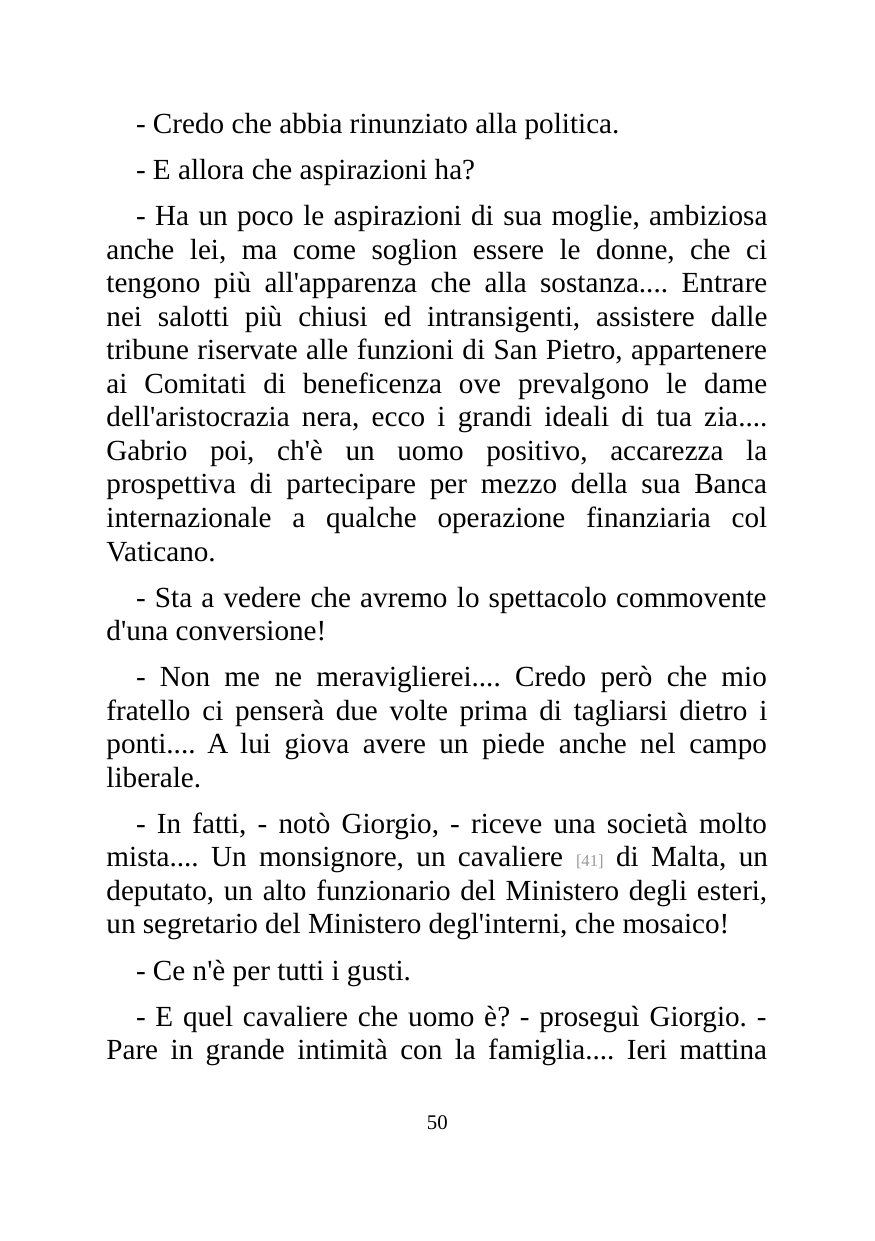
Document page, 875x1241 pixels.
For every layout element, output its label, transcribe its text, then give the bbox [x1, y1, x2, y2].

text - Ha un poco le aspirazioni di sua moglie, ambiziosa anche lei, ma come soglion essere le donne, che ci tengono più all'apparenza che alla sostanza.... Entrare nei salotti più chiusi ed intransigenti, assistere dalle tribune riservate alle funzioni di San Pietro, appartenere ai Comitati di beneficenza ove prevalgono le dame dell'aristocrazia nera, ecco i grandi ideali di tua zia.... Gabrio poi, ch'è un uomo positivo, accarezza la prospettiva di partecipare per mezzo della sua Banca internazionale a qualche operazione finanziaria col Vaticano. [106, 198, 768, 567]
text - Ce n'è per tutti i gusti. [106, 953, 768, 986]
text - In fatti, - notò Giorgio, - riceve una società molto mista.... Un monsignore, un cavaliere [41] di Malta, un deputato, un alto funzionario del Ministero degli esteri, un segretario del Ministero degl'interni, che mosaico! [106, 806, 768, 940]
text - Sta a vedere che avremo lo spettacolo commovente d'una conversione! [106, 580, 768, 647]
text - Credo che abbia rinunziato alla politica. [106, 106, 768, 140]
text - E quel cavaliere che uomo è? - proseguì Giorgio. - Pare in grande intimità con la famiglia.... Ieri mattina [106, 999, 768, 1066]
text - Non me ne meraviglierei.... Credo però che mio fratello ci penserà due volte prima di tagliarsi dietro i ponti.... A lui giova avere un piede anche nel campo liberale. [106, 659, 768, 793]
text - E allora che aspirazioni ha? [106, 152, 768, 186]
